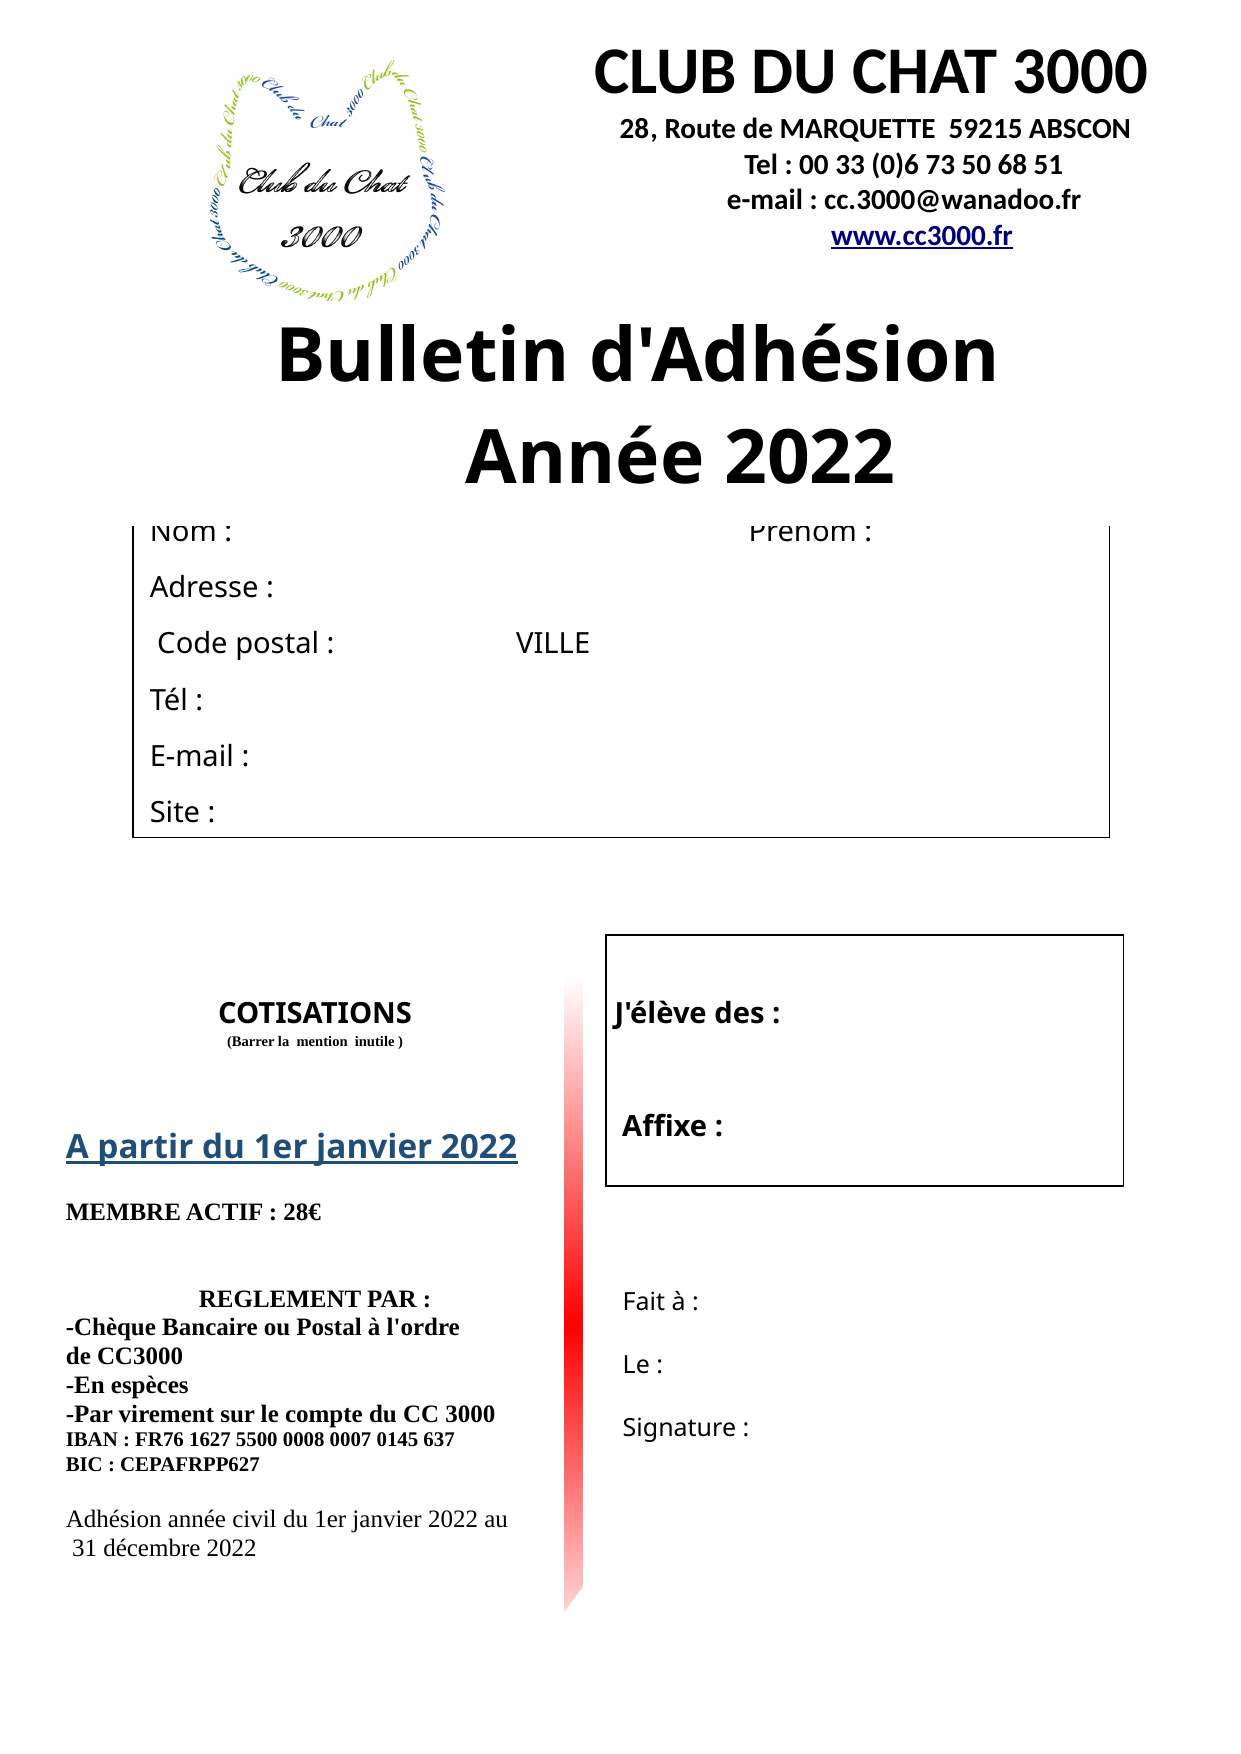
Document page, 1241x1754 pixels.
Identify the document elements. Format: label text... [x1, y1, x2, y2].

text Bulletin d'Adhésion [96, 301, 1179, 403]
text Tel : 00 33 (0)6 73 50 68 51 [446, 146, 1223, 181]
text [0, 181, 203, 217]
text Adhésion année civil du 1er janvier 2022 au [66, 1504, 564, 1533]
text REGLEMENT PAR : [66, 1284, 564, 1312]
text Nom : Prénom : [134, 526, 1109, 549]
text Tél : [134, 679, 1109, 718]
text Adresse : [134, 566, 1109, 606]
text E-mail : [134, 735, 1109, 775]
text CLUB DU CHAT 3000 [0, 29, 1223, 110]
text Fait à : [622, 1284, 872, 1318]
text -Chèque Bancaire ou Postal à l'ordre [66, 1312, 564, 1341]
text IBAN : FR76 1627 5500 0008 0007 0145 637 [66, 1427, 564, 1451]
text Affixe : [607, 1106, 1122, 1145]
text 31 décembre 2022 [66, 1533, 564, 1562]
text 28, Route de MARQUETTE 59215 ABSCON [446, 110, 1223, 146]
text de CC3000 [66, 1341, 564, 1370]
text [0, 110, 203, 146]
text J'élève des : [607, 992, 1122, 1032]
text BIC : CEPAFRPP627 [66, 1451, 564, 1476]
text COTISATIONS [66, 993, 564, 1032]
text Signature : [622, 1409, 872, 1444]
text [0, 217, 203, 253]
text -En espèces [66, 1370, 564, 1399]
text (Barrer la mention inutile ) [66, 1032, 564, 1049]
text Année 2022 [96, 403, 1179, 506]
text Code postal : VILLE [134, 622, 1109, 662]
text Site : [134, 792, 1109, 831]
text www.cc3000.fr [446, 217, 1223, 253]
text e-mail : cc.3000@wanadoo.fr [446, 181, 1223, 217]
text [0, 146, 203, 181]
text A partir du 1er janvier 2022 [66, 1123, 564, 1169]
text Le : [622, 1347, 872, 1381]
text MEMBRE ACTIF : 28€ [66, 1197, 564, 1226]
text -Par virement sur le compte du CC 3000 [66, 1399, 564, 1427]
